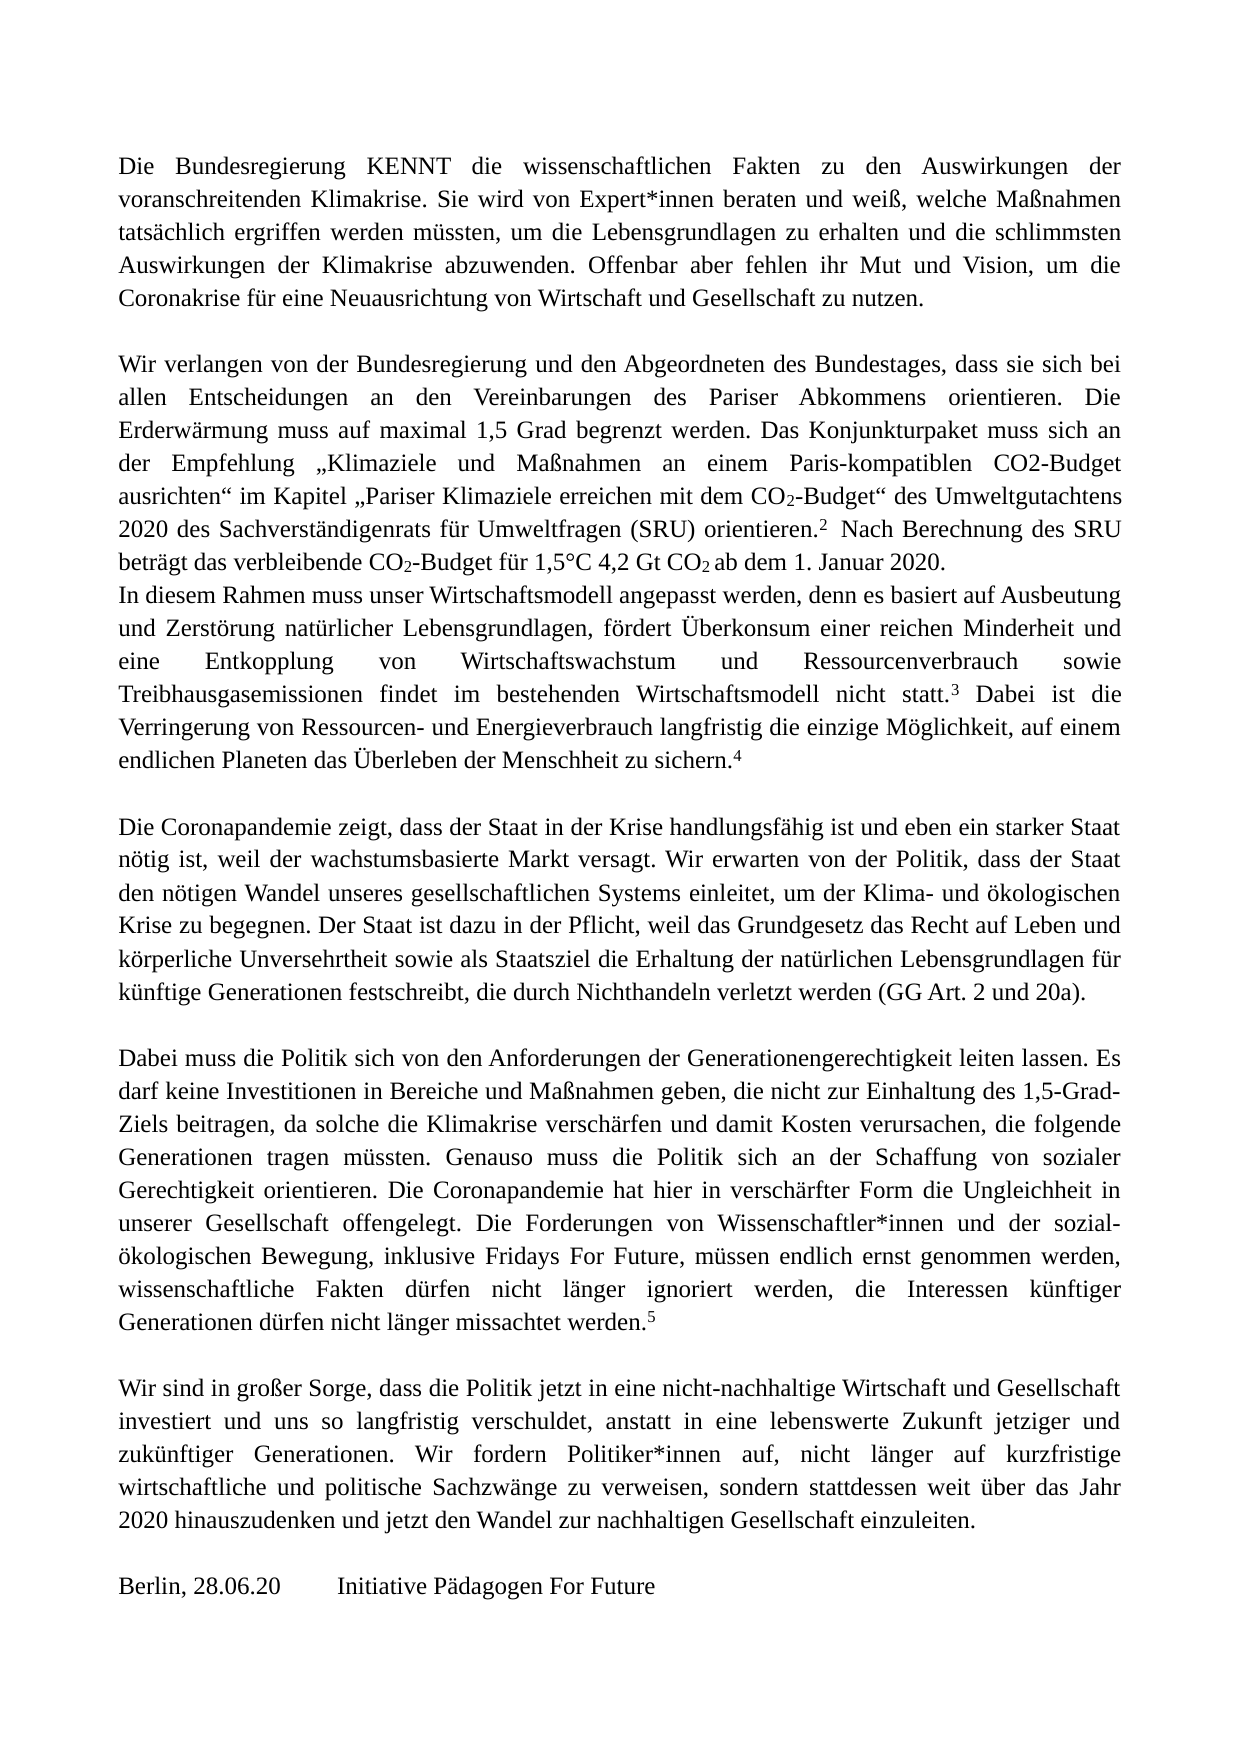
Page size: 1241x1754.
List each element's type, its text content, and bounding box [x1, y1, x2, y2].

text Wir sind in großer Sorge, dass die Politik jetzt in eine nicht-nachhaltige Wirtschaft und Gesellschaft investiert und uns so langfristig verschuldet, anstatt in eine lebenswerte Zukunft jetziger und zukünftiger Generationen. Wir fordern Politiker*innen auf, nicht länger auf kurzfristige wirtschaftliche und politische Sachzwänge zu verweisen, sondern stattdessen weit über das Jahr 2020 hinauszudenken und jetzt den Wandel zur nachhaltigen Gesellschaft einzuleiten. [118, 1373, 1122, 1534]
text Wir verlangen von der Bundesregierung und den Abgeordneten des Bundestages, dass sie sich bei allen Entscheidungen an den Vereinbarungen des Pariser Abkommens orientieren. Die Erderwärmung muss auf maximal 1,5 Grad begrenzt werden. Das Konjunkturpaket muss sich an der Empfehlung „Klimaziele und Maßnahmen an einem Paris-kompatiblen CO2-Budget ausrichten“ im Kapitel „Pariser Klimaziele erreichen mit dem CO2-Budget“ des Umweltgutachtens 2020 des Sachverständigenrats für Umweltfragen (SRU) orientieren.2 Nach Berechnung des SRU beträgt das verbleibende CO2-Budget für 1,5°C 4,2 Gt CO2 ab dem 1. Januar 2020. [118, 349, 1122, 576]
text Berlin, 28.06.20 Initiative Pädagogen For Future [118, 1571, 1122, 1600]
text Die Bundesregierung KENNT die wissenschaftlichen Fakten zu den Auswirkungen der voranschreitenden Klimakrise. Sie wird von Expert*innen beraten und weiß, welche Maßnahmen tatsächlich ergriffen werden müssten, um die Lebensgrundlagen zu erhalten und die schlimmsten Auswirkungen der Klimakrise abzuwenden. Offenbar aber fehlen ihr Mut und Vision, um die Coronakrise für eine Neuausrichtung von Wirtschaft und Gesellschaft zu nutzen. [118, 151, 1122, 312]
text In diesem Rahmen muss unser Wirtschaftsmodell angepasst werden, denn es basiert auf Ausbeutung und Zerstörung natürlicher Lebensgrundlagen, fördert Überkonsum einer reichen Minderheit und eine Entkopplung von Wirtschaftswachstum und Ressourcenverbrauch sowie Treibhausgasemissionen findet im bestehenden Wirtschaftsmodell nicht statt.3 Dabei ist die Verringerung von Ressourcen- und Energieverbrauch langfristig die einzige Möglichkeit, auf einem endlichen Planeten das Überleben der Menschheit zu sichern.4 [118, 580, 1122, 774]
text Die Coronapandemie zeigt, dass der Staat in der Krise handlungsfähig ist und eben ein starker Staat nötig ist, weil der wachstumsbasierte Markt versagt. Wir erwarten von der Politik, dass der Staat den nötigen Wandel unseres gesellschaftlichen Systems einleitet, um der Klima- und ökologischen Krise zu begegnen. Der Staat ist dazu in der Pflicht, weil das Grundgesetz das Recht auf Leben und körperliche Unversehrtheit sowie als Staatsziel die Erhaltung der natürlichen Lebensgrundlagen für künftige Generationen festschreibt, die durch Nichthandeln verletzt werden (GG Art. 2 und 20a). [118, 812, 1122, 1005]
text Dabei muss die Politik sich von den Anforderungen der Generationengerechtigkeit leiten lassen. Es darf keine Investitionen in Bereiche und Maßnahmen geben, die nicht zur Einhaltung des 1,5-Grad-Ziels beitragen, da solche die Klimakrise verschärfen und damit Kosten verursachen, die folgende Generationen tragen müssten. Genauso muss die Politik sich an der Schaffung von sozialer Gerechtigkeit orientieren. Die Coronapandemie hat hier in verschärfter Form die Ungleichheit in unserer Gesellschaft offengelegt. Die Forderungen von Wissenschaftler*innen und der sozial-ökologischen Bewegung, inklusive Fridays For Future, müssen endlich ernst genommen werden, wissenschaftliche Fakten dürfen nicht länger ignoriert werden, die Interessen künftiger Generationen dürfen nicht länger missachtet werden.5 [118, 1043, 1122, 1336]
